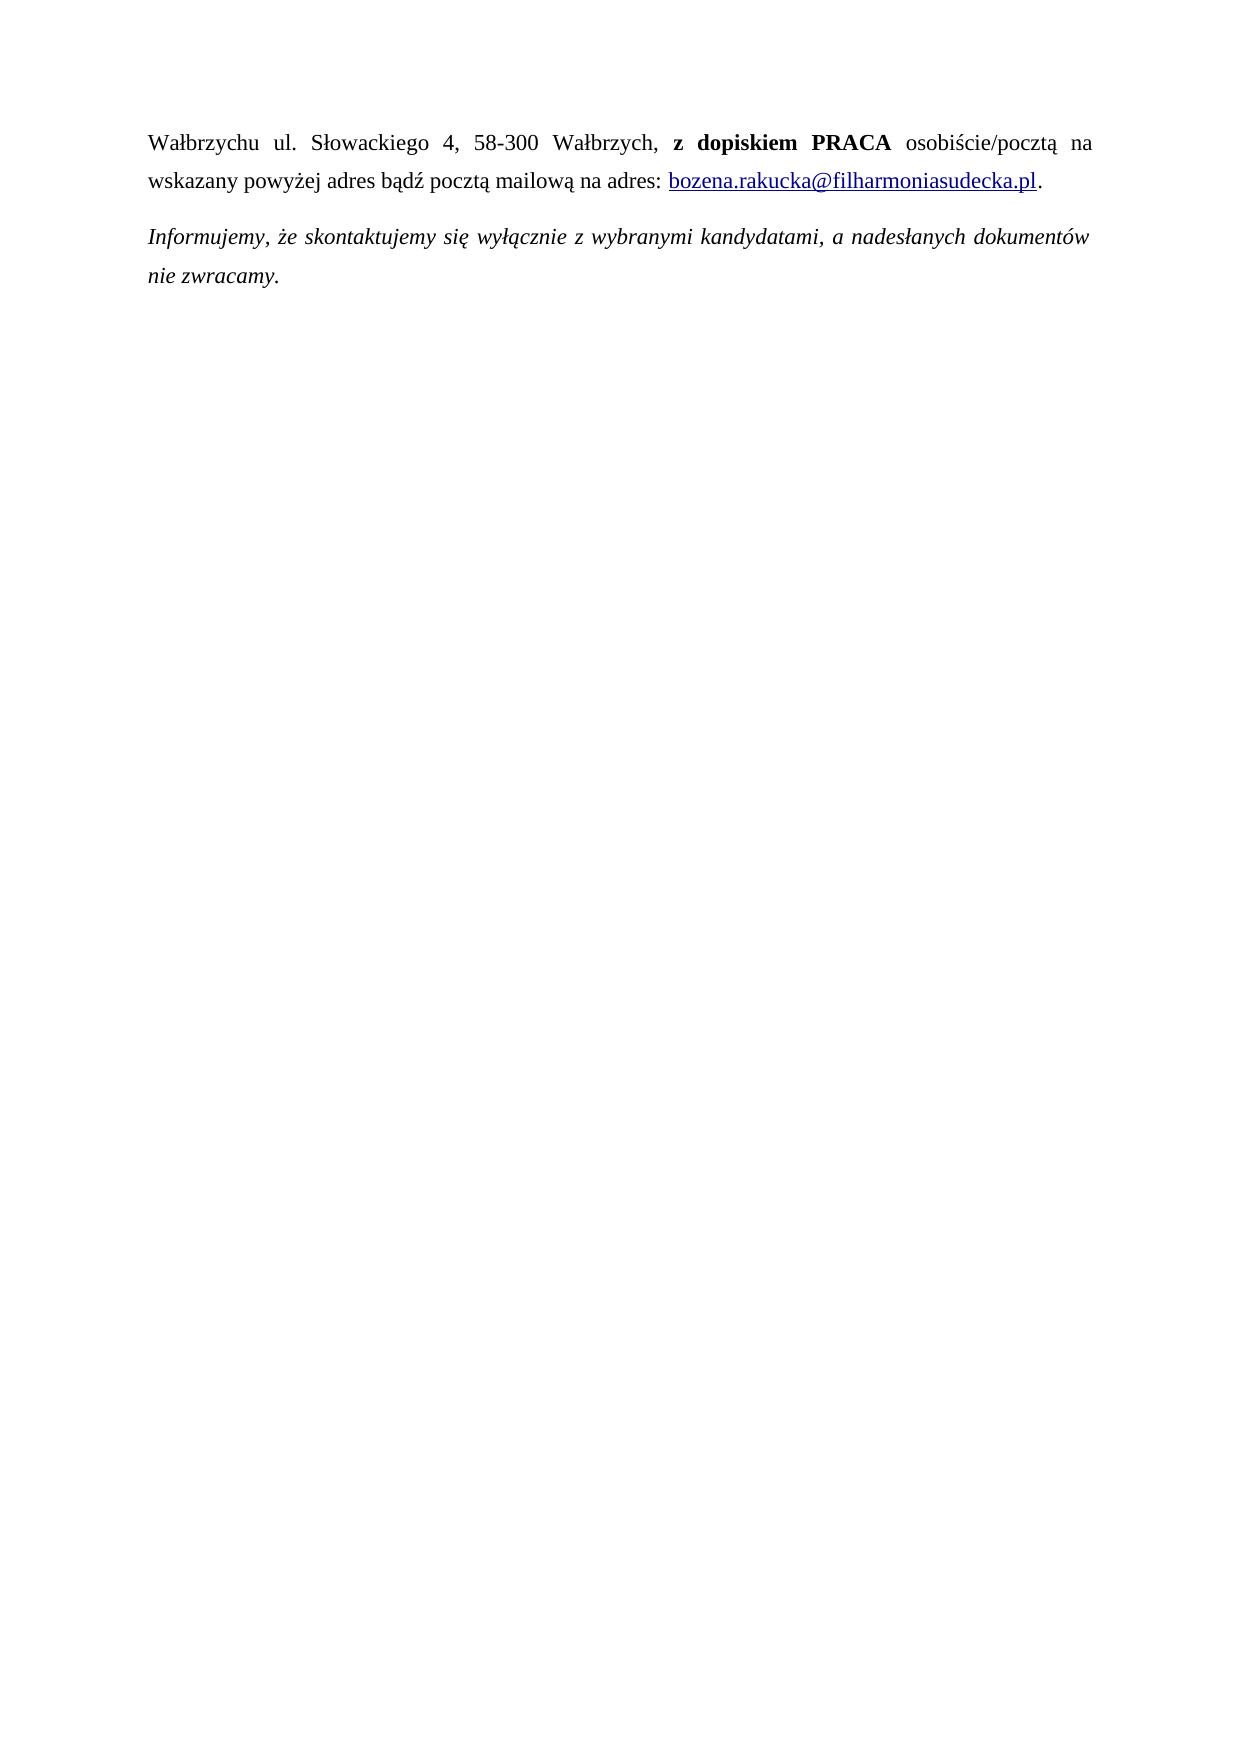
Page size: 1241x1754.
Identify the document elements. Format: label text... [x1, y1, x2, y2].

text Wałbrzychu ul. Słowackiego 4, 58-300 Wałbrzych, z dopiskiem PRACA osobiście/pocztą na wskazany powyżej adres bądź pocztą mailową na adres: bozena.rakucka@filharmoniasudecka.pl. [148, 118, 1092, 193]
text Informujemy, że skontaktujemy się wyłącznie z wybranymi kandydatami, a nadesłanych dokumentów nie zwracamy. [148, 223, 1092, 289]
